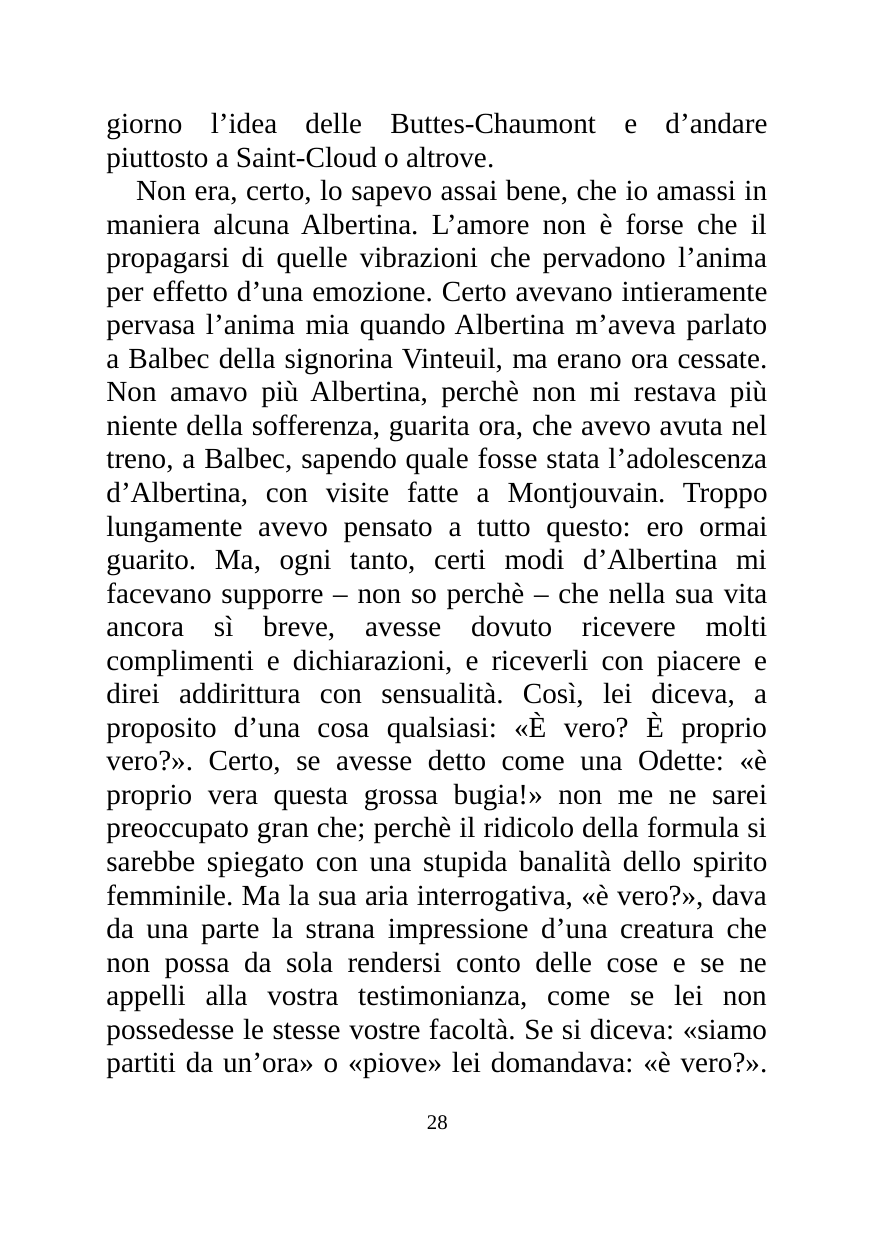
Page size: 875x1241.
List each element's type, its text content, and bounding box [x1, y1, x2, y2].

text Non era, certo, lo sapevo assai bene, che io amassi in maniera alcuna Albertina. L’amore non è forse che il propagarsi di quelle vibrazioni che pervadono l’anima per effetto d’una emozione. Certo avevano intieramente pervasa l’anima mia quando Albertina m’aveva parlato a Balbec della signorina Vinteuil, ma erano ora cessate. Non amavo più Albertina, perchè non mi restava più niente della sofferenza, guarita ora, che avevo avuta nel treno, a Balbec, sapendo quale fosse stata l’adolescenza d’Albertina, con visite fatte a Montjouvain. Troppo lungamente avevo pensato a tutto questo: ero ormai guarito. Ma, ogni tanto, certi modi d’Albertina mi facevano supporre – non so perchè – che nella sua vita ancora sì breve, avesse dovuto ricevere molti complimenti e dichiarazioni, e riceverli con piacere e direi addirittura con sensualità. Così, lei diceva, a proposito d’una cosa qualsiasi: «È vero? È proprio vero?». Certo, se avesse detto come una Odette: «è proprio vera questa grossa bugia!» non me ne sarei preoccupato gran che; perchè il ridicolo della formula si sarebbe spiegato con una stupida banalità dello spirito femminile. Ma la sua aria interrogativa, «è vero?», dava da una parte la strana impressione d’una creatura che non possa da sola rendersi conto delle cose e se ne appelli alla vostra testimonianza, come se lei non possedesse le stesse vostre facoltà. Se si diceva: «siamo partiti da un’ora» o «piove» lei domandava: «è vero?». [106, 173, 768, 1079]
text giorno l’idea delle Buttes-Chaumont e d’andare piuttosto a Saint-Cloud o altrove. [106, 106, 768, 173]
